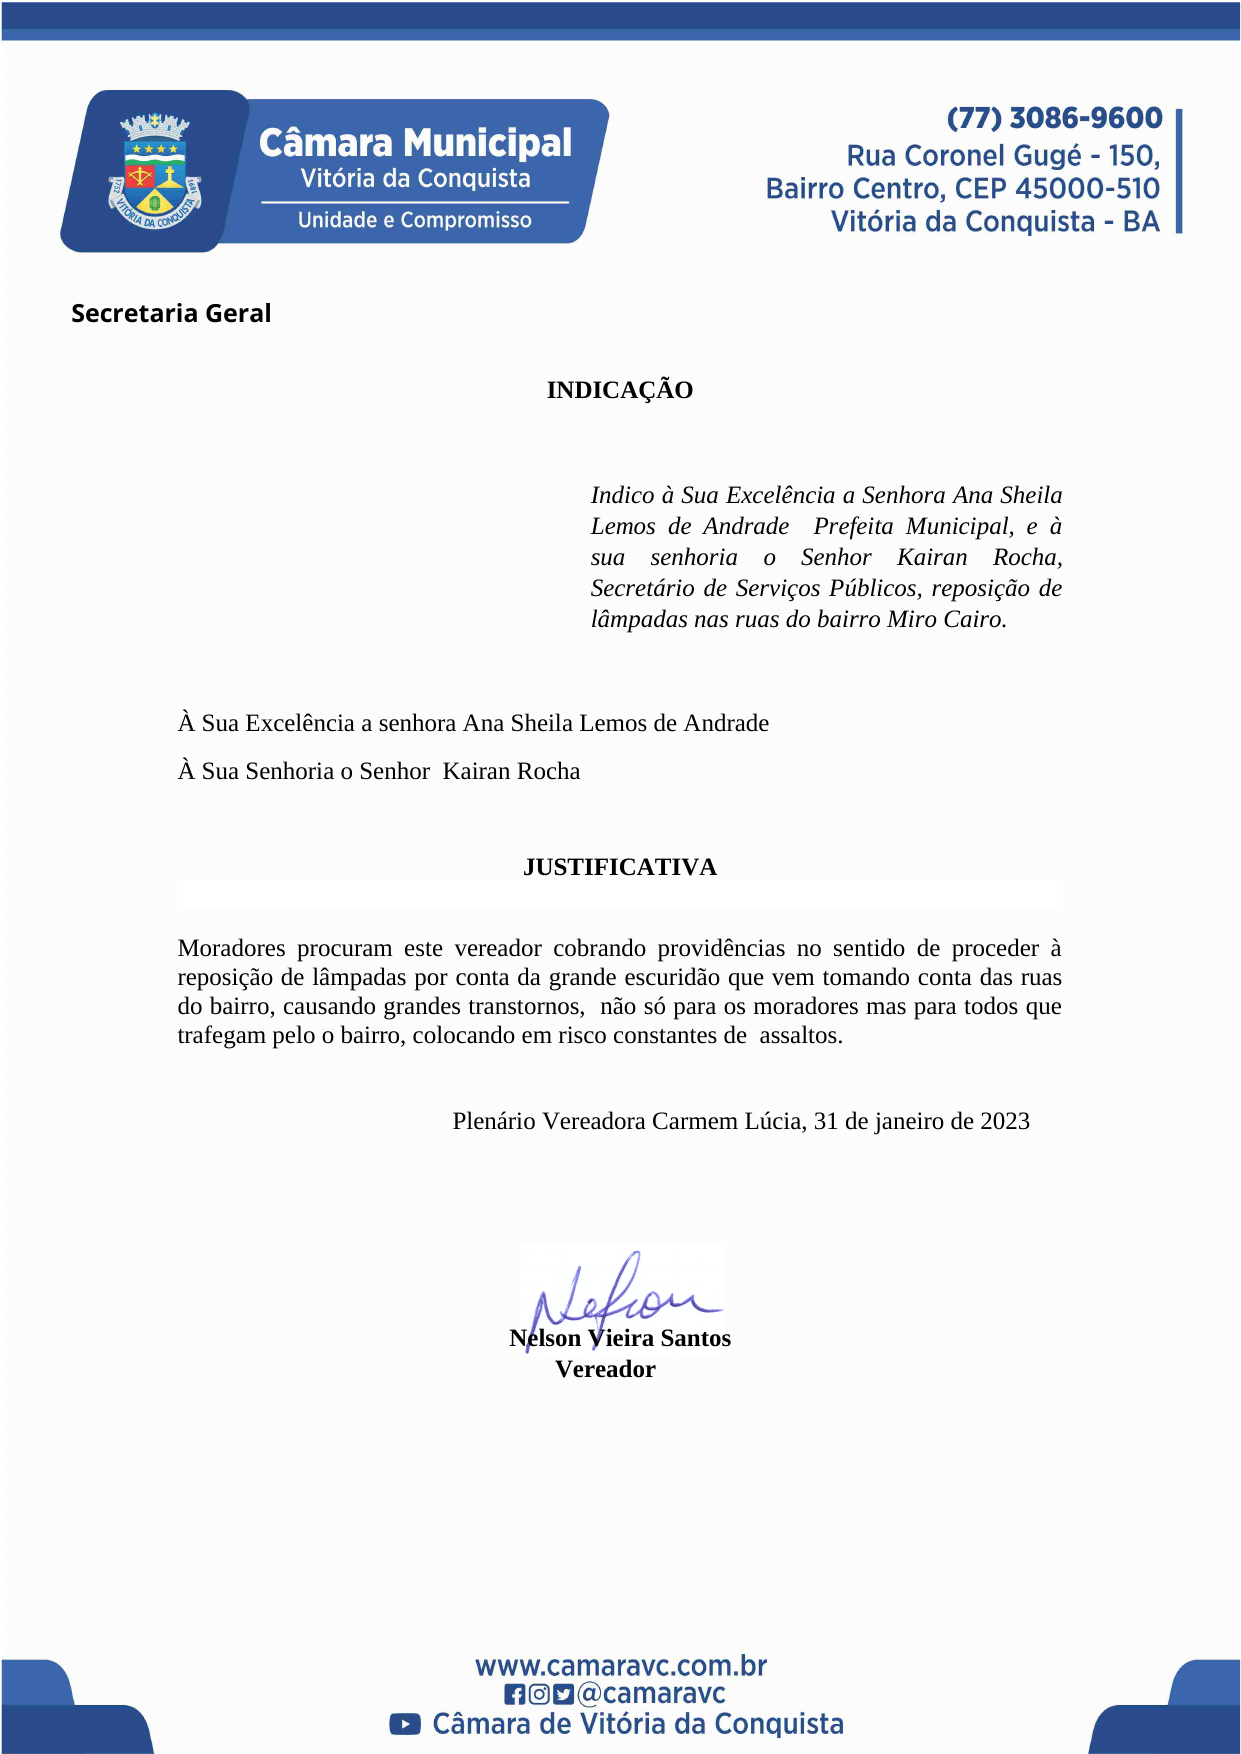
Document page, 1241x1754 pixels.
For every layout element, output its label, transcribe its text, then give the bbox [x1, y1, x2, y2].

text À Sua Senhoria o Senhor Kairan Rocha [177, 756, 1063, 785]
text Indico à Sua Excelência a Senhora Ana Sheila Lemos de Andrade Prefeita Municipal, e à sua senhoria o Senhor Kairan Rocha, Secretário de Serviços Públicos, reposição de lâmpadas nas ruas do bairro Miro Cairo. [591, 480, 1063, 633]
text Moradores procuram este vereador cobrando providências no sentido de proceder à reposição de lâmpadas por conta da grande escuridão que vem tomando conta das ruas do bairro, causando grandes transtornos, não só para os moradores mas para todos que trafegam pelo o bairro, colocando em risco constantes de assaltos. [177, 933, 1063, 1048]
picture [1, 2, 1241, 1754]
text À Sua Excelência a senhora Ana Sheila Lemos de Andrade [177, 708, 1063, 737]
text Nelson Vieira Santos [177, 1323, 1063, 1352]
text INDICAÇÃO [177, 375, 1063, 404]
text Secretaria Geral [71, 295, 1063, 329]
text Plenário Vereadora Carmem Lúcia, 31 de janeiro de 2023 [177, 1106, 1063, 1135]
text JUSTIFICATIVA [177, 852, 1063, 880]
text Vereador [177, 1354, 1033, 1383]
